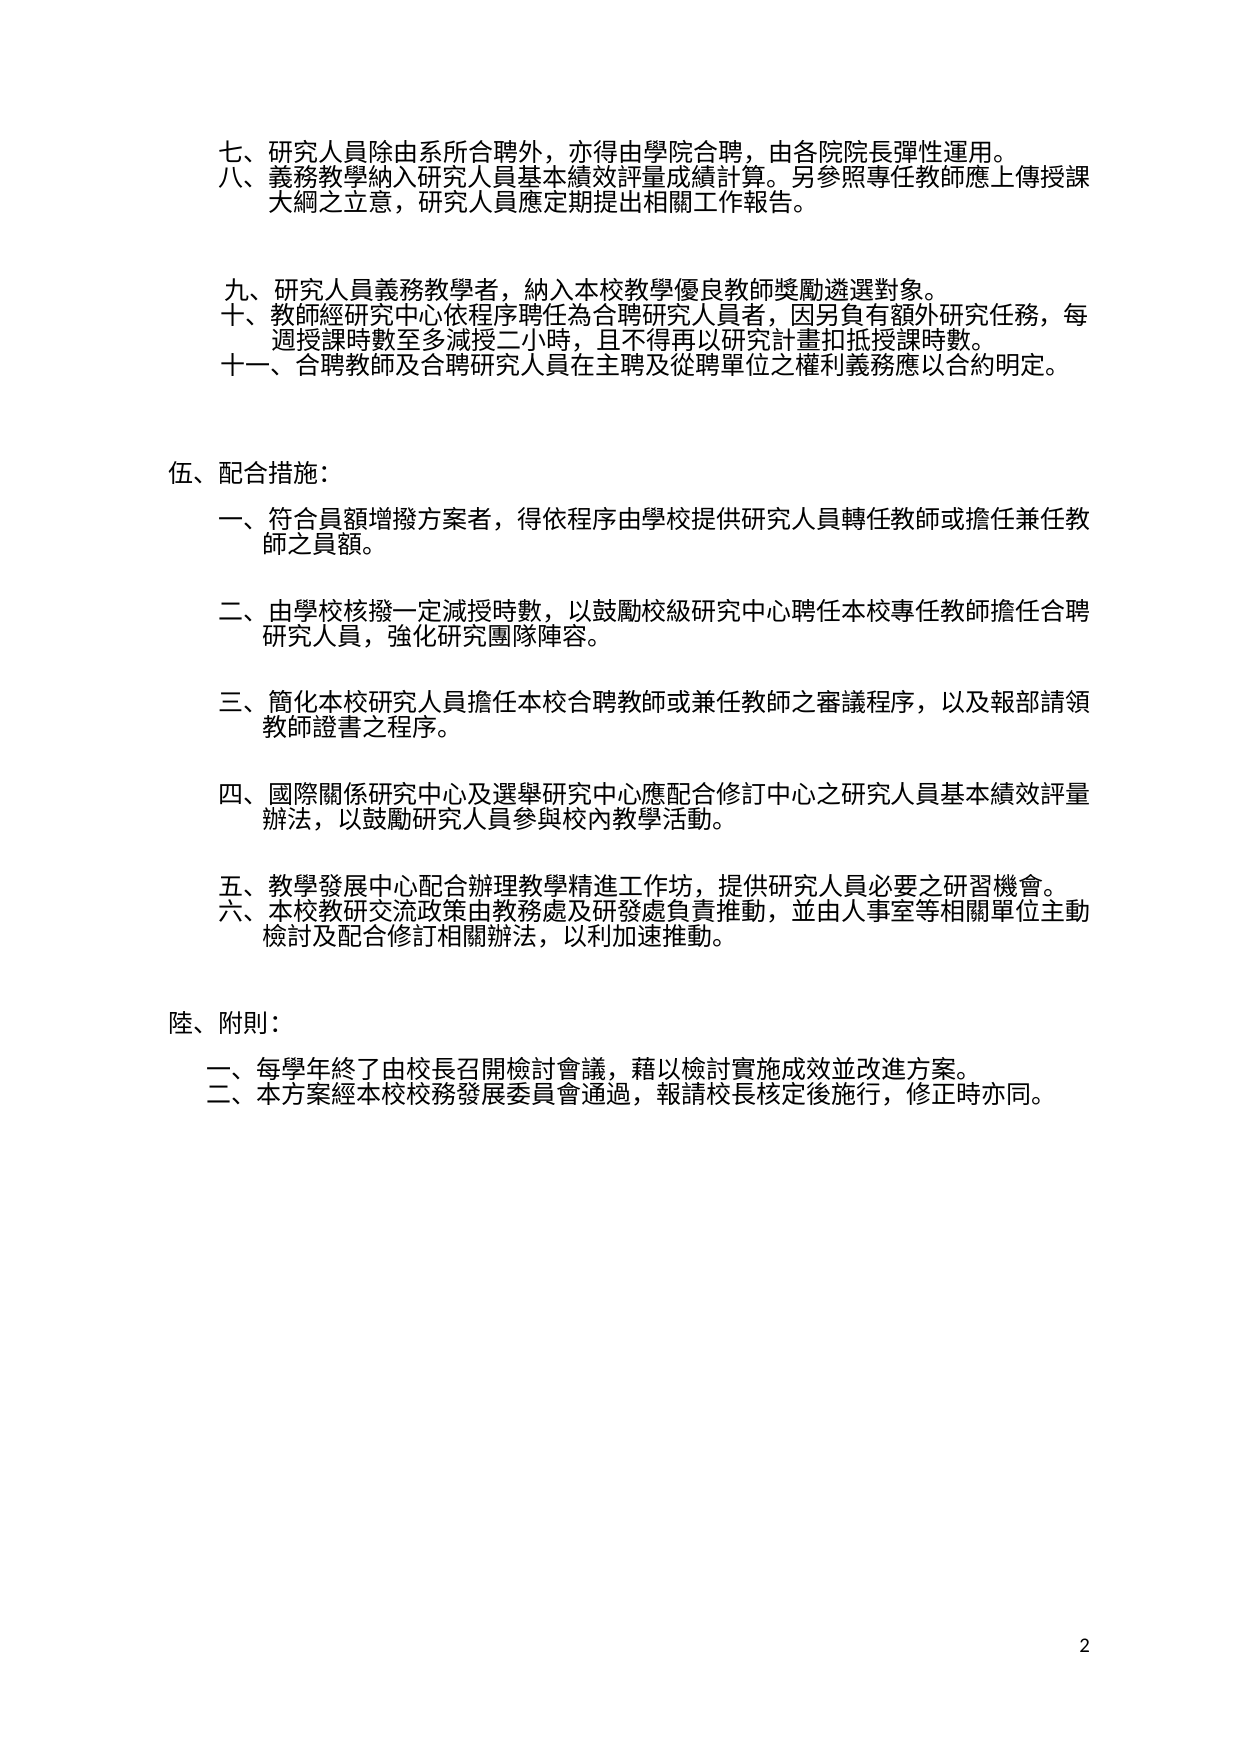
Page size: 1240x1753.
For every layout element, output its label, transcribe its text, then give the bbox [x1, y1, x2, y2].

text 八、義務教學納入研究人員基本績效評量成績計算。另參照專任教師應上傳授課 [218, 167, 1207, 192]
text 陸、附則： [168, 1013, 313, 1038]
text 2 [1079, 1632, 1103, 1657]
text 辦法，以鼓勵研究人員參與校內教學活動。 [262, 808, 1207, 833]
text 二、本方案經本校校務發展委員會通過，報請校長核定後施行，修正時亦同。 [206, 1083, 1166, 1108]
text 檢討及配合修訂相關辦法，以利加速推動。 [262, 925, 1207, 950]
text 教師證書之程序。 [262, 717, 1207, 742]
text 十、教師經研究中心依程序聘任為合聘研究人員者，因另負有額外研究任務，每 [220, 304, 1209, 329]
text 大綱之立意，研究人員應定期提出相關工作報告。 [268, 192, 1207, 217]
text 伍、配合措施： [168, 463, 363, 488]
text 一、符合員額增撥方案者，得依程序由學校提供研究人員轉任教師或擔任兼任教 [218, 508, 1207, 533]
text 五、教學發展中心配合辦理教學精進工作坊，提供研究人員必要之研習機會。 [218, 875, 1207, 900]
text 二、由學校核撥一定減授時數，以鼓勵校級研究中心聘任本校專任教師擔任合聘 [218, 600, 1207, 625]
text 三、簡化本校研究人員擔任本校合聘教師或兼任教師之審議程序，以及報部請領 [218, 692, 1207, 717]
text 六、本校教研交流政策由教務處及研發處負責推動，並由人事室等相關單位主動 [218, 900, 1207, 925]
text 七、研究人員除由系所合聘外，亦得由學院合聘，由各院院長彈性運用。 [218, 142, 1207, 167]
text 一、每學年終了由校長召開檢討會議，藉以檢討實施成效並改進方案。 [206, 1058, 1166, 1083]
text 研究人員，強化研究團隊陣容。 [262, 625, 1207, 650]
text 四、國際關係研究中心及選舉研究中心應配合修訂中心之研究人員基本績效評量 [218, 783, 1207, 808]
text 週授課時數至多減授二小時，且不得再以研究計畫扣抵授課時數。 [272, 329, 1209, 354]
text 師之員額。 [262, 533, 1207, 558]
text 九、研究人員義務教學者，納入本校教學優良教師獎勵遴選對象。 [224, 279, 1209, 304]
text 十一、合聘教師及合聘研究人員在主聘及從聘單位之權利義務應以合約明定。 [220, 354, 1209, 379]
